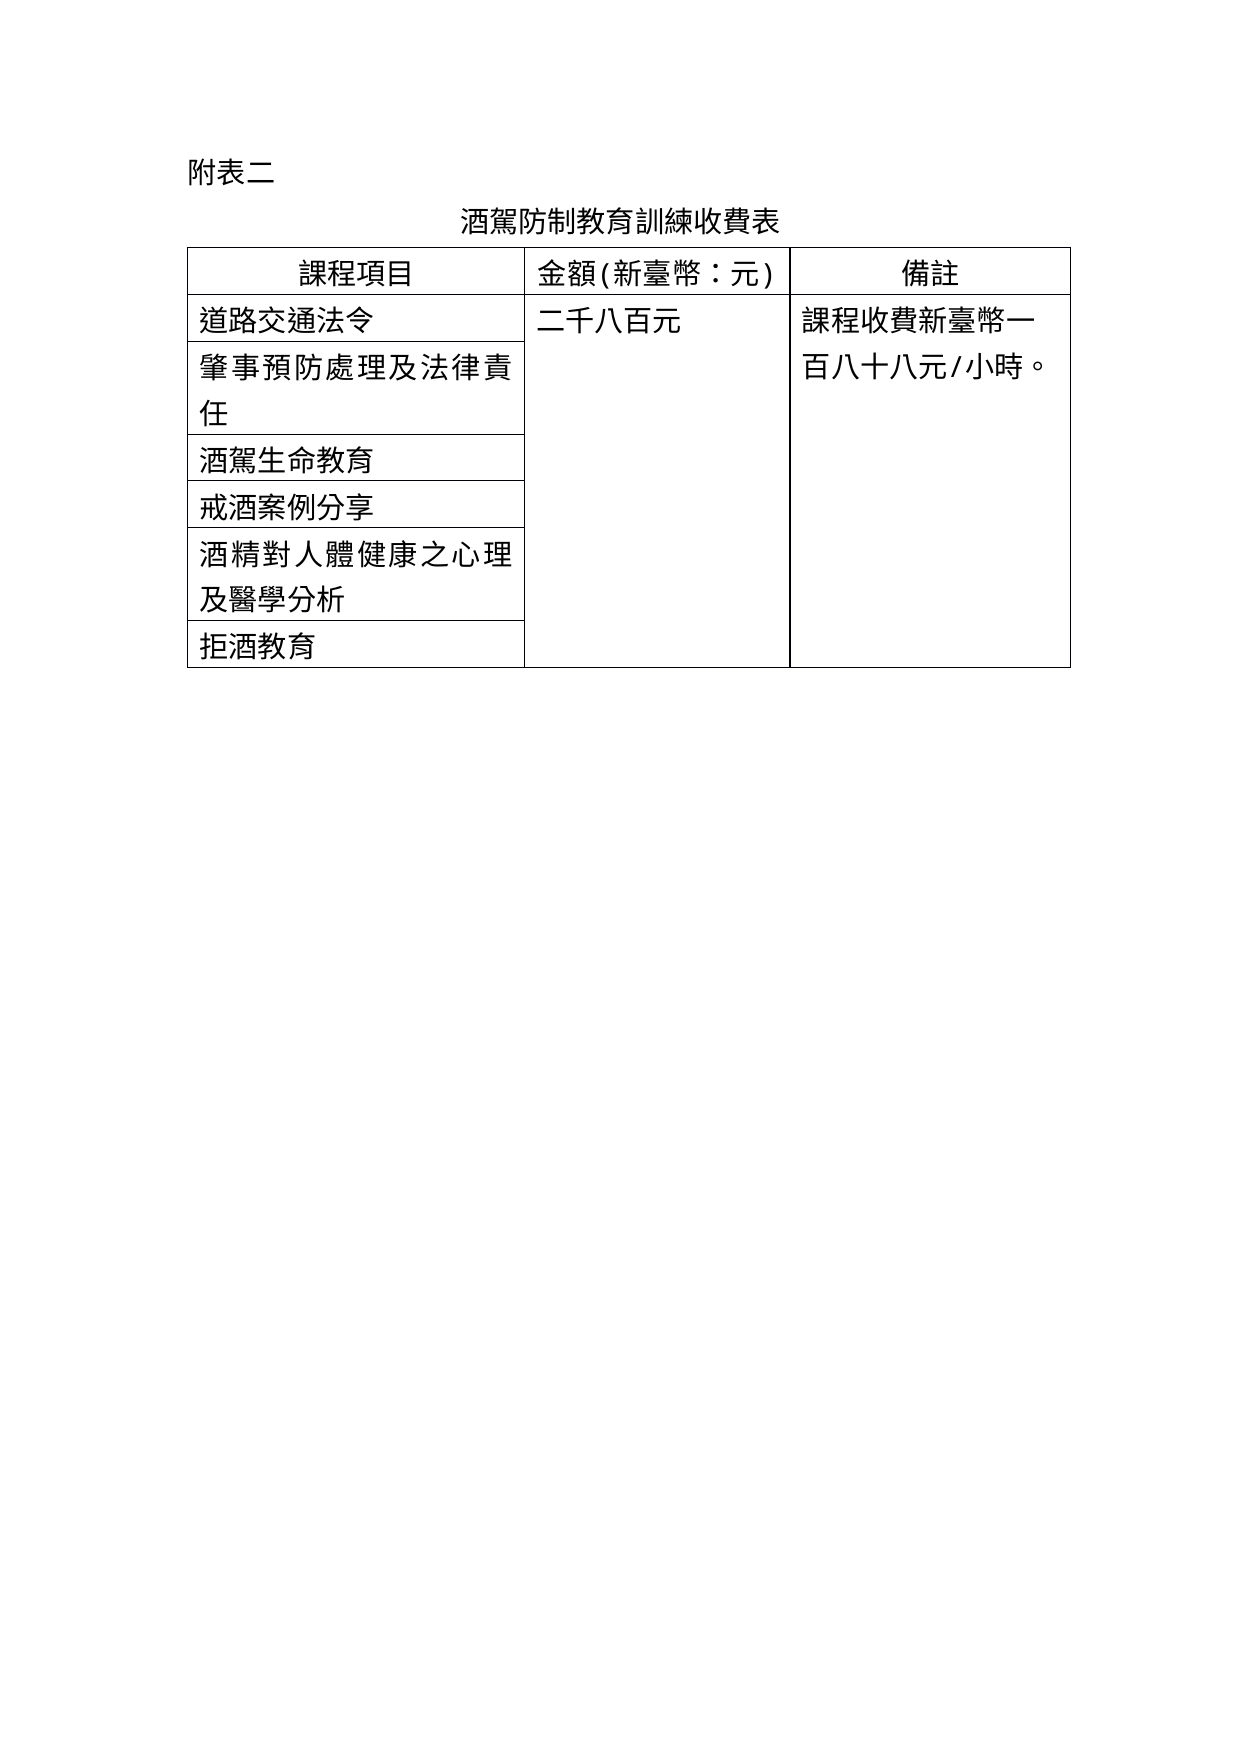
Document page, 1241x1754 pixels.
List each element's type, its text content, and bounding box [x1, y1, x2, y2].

table_cell 課程收費新臺幣一百八十八元/小時。 [791, 295, 1070, 667]
table_cell 酒駕生命教育 [188, 435, 524, 480]
table_cell 拒酒教育 [188, 621, 524, 667]
table_cell 肇事預防處理及法律責任 [188, 342, 524, 433]
text 附表二 [187, 150, 1053, 192]
table_cell 二千八百元 [525, 295, 789, 667]
table_header 備註 [791, 248, 1070, 294]
table_cell 戒酒案例分享 [188, 481, 524, 527]
table_header 金額(新臺幣：元) [525, 248, 789, 294]
table_cell 酒精對人體健康之心理及醫學分析 [188, 528, 524, 620]
text 酒駕防制教育訓練收費表 [187, 198, 1053, 241]
table_header 課程項目 [188, 248, 524, 294]
table_cell 道路交通法令 [188, 295, 524, 341]
